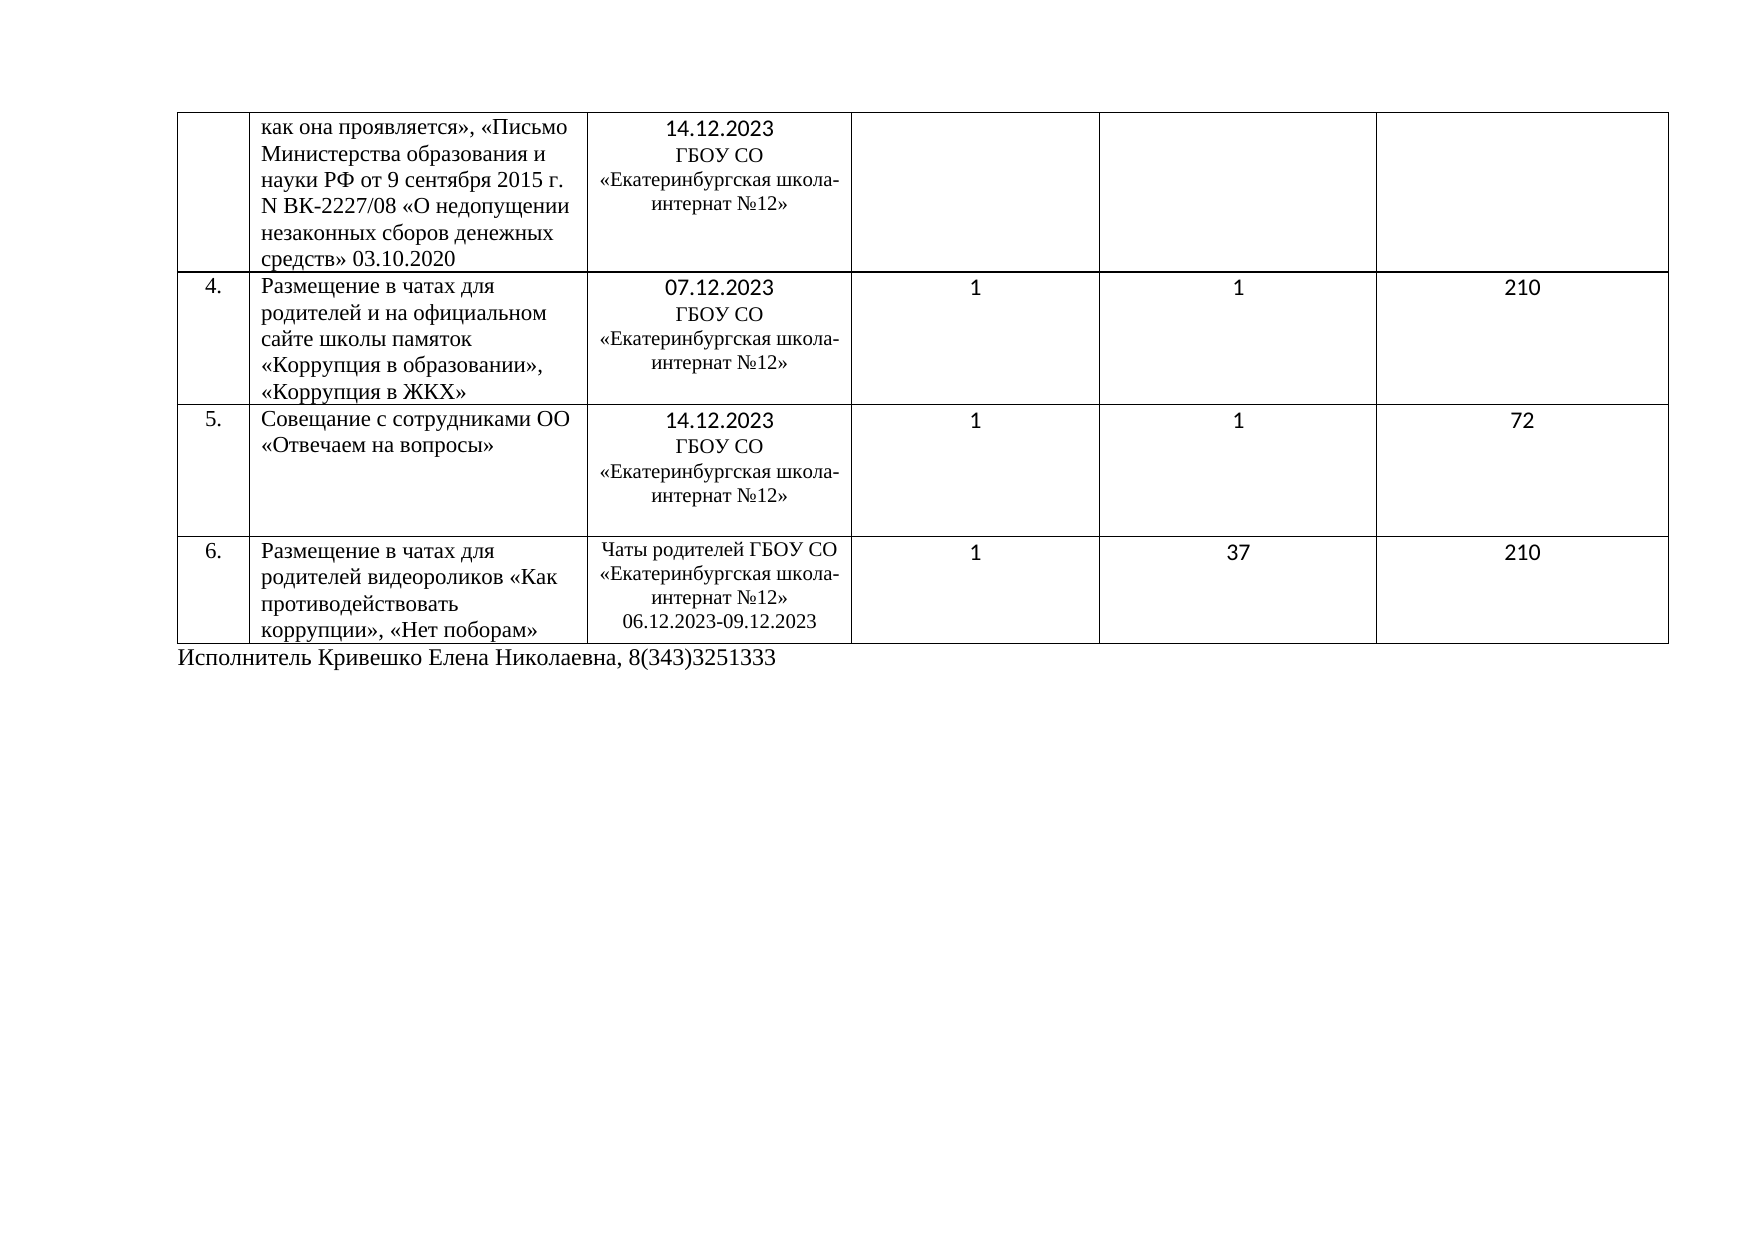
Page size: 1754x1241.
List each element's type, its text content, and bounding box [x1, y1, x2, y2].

table_cell как она проявляется», «Письмо Министерства образования и науки РФ от 9 сентября 2015 г. N ВК-2227/08 «О недопущении незаконных сборов денежных средств» 03.10.2020 [250, 113, 587, 271]
table_cell Совещание с сотрудниками ОО «Отвечаем на вопросы» [250, 405, 587, 536]
table_cell 5. [178, 405, 249, 536]
text Исполнитель Кривешко Елена Николаевна, 8(343)3251333 [177, 644, 1606, 671]
table_cell Чаты родителей ГБОУ СО «Екатеринбургская школа-интернат №12» 06.12.2023-09.12.2023 [588, 537, 851, 642]
table_cell 210 [1377, 273, 1668, 404]
table_cell Размещение в чатах для родителей видеороликов «Как противодействовать коррупции», «Нет поборам» [250, 537, 587, 642]
table_cell 14.12.2023 ГБОУ СО «Екатеринбургская школа-интернат №12» [588, 405, 851, 536]
table_cell 72 [1377, 405, 1668, 536]
table_cell 1 [852, 405, 1099, 536]
table_cell 6. [178, 537, 249, 642]
table_cell [1100, 113, 1376, 271]
table_cell 210 [1377, 537, 1668, 642]
table_cell 37 [1100, 537, 1376, 642]
table_cell 1 [1100, 405, 1376, 536]
table_cell 1 [1100, 273, 1376, 404]
table_cell 1 [852, 537, 1099, 642]
table_cell [1377, 113, 1668, 271]
table_cell [852, 113, 1099, 271]
table_cell 1 [852, 273, 1099, 404]
table_cell 07.12.2023 ГБОУ СО «Екатеринбургская школа-интернат №12» [588, 273, 851, 404]
table_cell 14.12.2023 ГБОУ СО «Екатеринбургская школа-интернат №12» [588, 113, 851, 271]
table_cell [178, 113, 249, 271]
table_cell Размещение в чатах для родителей и на официальном сайте школы памяток «Коррупция в образовании», «Коррупция в ЖКХ» [250, 273, 587, 404]
table_cell 4. [178, 273, 249, 404]
